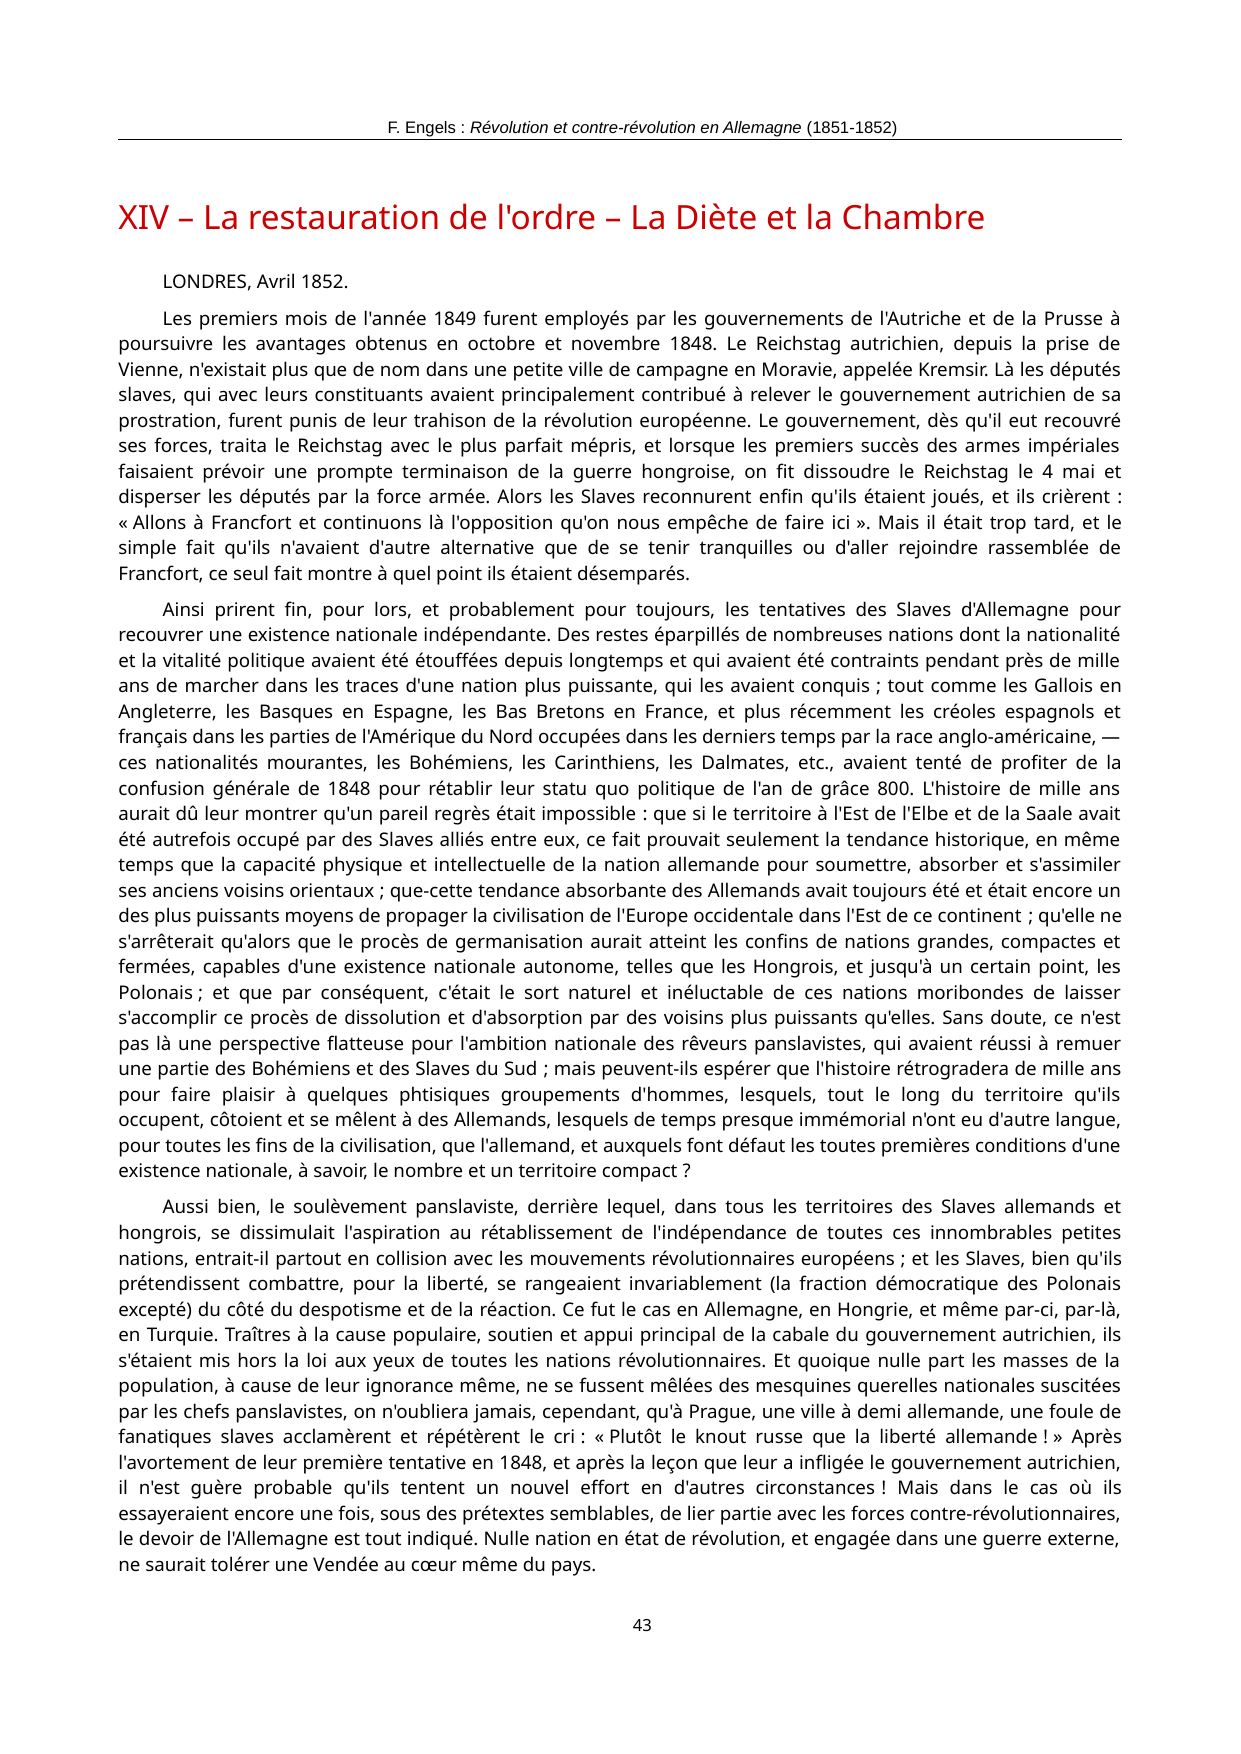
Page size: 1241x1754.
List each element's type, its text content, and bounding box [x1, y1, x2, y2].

text Aussi bien, le soulèvement panslaviste, derrière lequel, dans tous les territoires des Slaves allemands et hongrois, se dissimulait l'aspiration au rétablissement de l'indépendance de toutes ces innombrables petites nations, entrait-il partout en collision avec les mouvements révolutionnaires européens ; et les Slaves, bien qu'ils prétendissent combattre, pour la liberté, se rangeaient invariablement (la fraction démocratique des Polonais excepté) du côté du despotisme et de la réaction. Ce fut le cas en Allemagne, en Hongrie, et même par-ci, par-là, en Turquie. Traîtres à la cause populaire, soutien et appui principal de la cabale du gouvernement autrichien, ils s'étaient mis hors la loi aux yeux de toutes les nations révolutionnaires. Et quoique nulle part les masses de la population, à cause de leur ignorance même, ne se fussent mêlées des mesquines querelles nationales suscitées par les chefs panslavistes, on n'oubliera jamais, cependant, qu'à Prague, une ville à demi allemande, une foule de fanatiques slaves acclamèrent et répétèrent le cri : « Plutôt le knout russe que la liberté allemande ! » Après l'avortement de leur première tentative en 1848, et après la leçon que leur a infligée le gouvernement autrichien, il n'est guère probable qu'ils tentent un nouvel effort en d'autres circonstances ! Mais dans le cas où ils essayeraient encore une fois, sous des prétextes semblables, de lier partie avec les forces contre-révolutionnaires, le devoir de l'Allemagne est tout indiqué. Nulle nation en état de révolution, et engagée dans une guerre externe, ne saurait tolérer une Vendée au cœur même du pays. [118, 1194, 1122, 1577]
text Ainsi prirent fin, pour lors, et probablement pour toujours, les tentatives des Slaves d'Allemagne pour recouvrer une existence nationale indépendante. Des restes éparpillés de nombreuses nations dont la nationalité et la vitalité politique avaient été étouffées depuis longtemps et qui avaient été contraints pendant près de mille ans de marcher dans les traces d'une nation plus puissante, qui les avaient conquis ; tout comme les Gallois en Angleterre, les Basques en Espagne, les Bas Bretons en France, et plus récemment les créoles espagnols et français dans les parties de l'Amérique du Nord occupées dans les derniers temps par la race anglo-américaine, — ces nationalités mourantes, les Bohémiens, les Carinthiens, les Dalmates, etc., avaient tenté de profiter de la confusion générale de 1848 pour rétablir leur statu quo politique de l'an de grâce 800. L'histoire de mille ans aurait dû leur montrer qu'un pareil regrès était impossible : que si le territoire à l'Est de l'Elbe et de la Saale avait été autrefois occupé par des Slaves alliés entre eux, ce fait prouvait seulement la tendance historique, en même temps que la capacité physique et intellectuelle de la nation allemande pour soumettre, absorber et s'assimiler ses anciens voisins orientaux ; que-cette tendance absorbante des Allemands avait toujours été et était encore un des plus puissants moyens de propager la civilisation de l'Europe occidentale dans l'Est de ce continent ; qu'elle ne s'arrêterait qu'alors que le procès de germanisation aurait atteint les confins de nations grandes, compactes et fermées, capables d'une existence nationale autonome, telles que les Hongrois, et jusqu'à un certain point, les Polonais ; et que par conséquent, c'était le sort naturel et inéluctable de ces nations moribondes de laisser s'accomplir ce procès de dissolution et d'absorption par des voisins plus puissants qu'elles. Sans doute, ce n'est pas là une perspective flatteuse pour l'ambition nationale des rêveurs panslavistes, qui avaient réussi à remuer une partie des Bohémiens et des Slaves du Sud ; mais peuvent-ils espérer que l'histoire rétrogradera de mille ans pour faire plaisir à quelques phtisiques groupements d'hommes, lesquels, tout le long du territoire qu'ils occupent, côtoient et se mêlent à des Allemands, lesquels de temps presque immémorial n'ont eu d'autre langue, pour toutes les fins de la civilisation, que l'allemand, et auxquels font défaut les toutes premières conditions d'une existence nationale, à savoir, le nombre et un territoire compact ? [118, 596, 1122, 1183]
subtitle XIV – La restauration de l'ordre – La Diète et la Chambre [118, 194, 1122, 239]
text LONDRES, Avril 1852. [118, 269, 1122, 294]
text Les premiers mois de l'année 1849 furent employés par les gouvernements de l'Autriche et de la Prusse à poursuivre les avantages obtenus en octobre et novembre 1848. Le Reichstag autrichien, depuis la prise de Vienne, n'existait plus que de nom dans une petite ville de campagne en Moravie, appelée Kremsir. Là les députés slaves, qui avec leurs constituants avaient principalement contribué à relever le gouvernement autrichien de sa prostration, furent punis de leur trahison de la révolution européenne. Le gouvernement, dès qu'il eut recouvré ses forces, traita le Reichstag avec le plus parfait mépris, et lorsque les premiers succès des armes impériales faisaient prévoir une prompte terminaison de la guerre hongroise, on fit dissoudre le Reichstag le 4 mai et disperser les députés par la force armée. Alors les Slaves reconnurent enfin qu'ils étaient joués, et ils crièrent : « Allons à Francfort et continuons là l'opposition qu'on nous empêche de faire ici ». Mais il était trop tard, et le simple fait qu'ils n'avaient d'autre alternative que de se tenir tranquilles ou d'aller rejoindre rassemblée de Francfort, ce seul fait montre à quel point ils étaient désemparés. [118, 305, 1122, 586]
